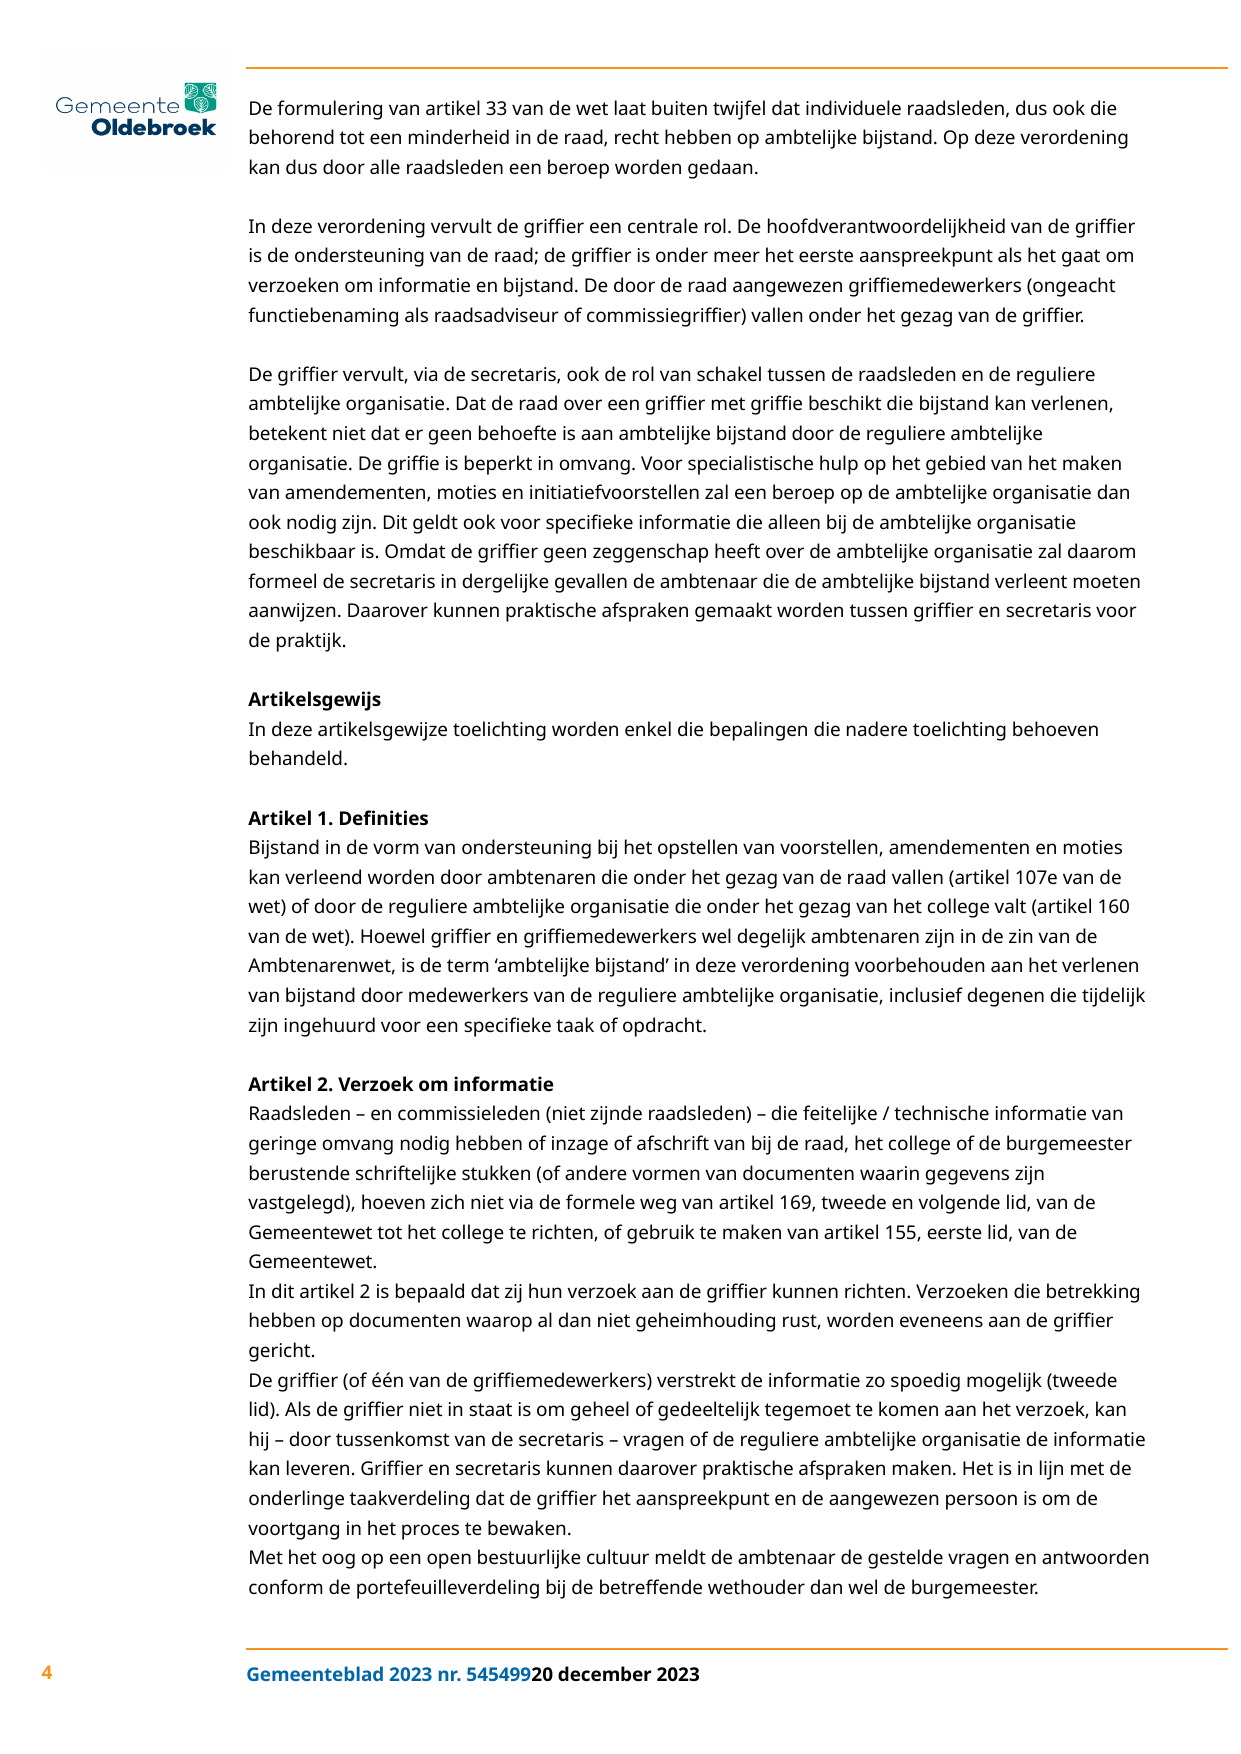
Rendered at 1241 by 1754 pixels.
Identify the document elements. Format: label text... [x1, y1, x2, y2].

text De griffier vervult, via de secretaris, ook de rol van schakel tussen de raadsleden en de reguliere ambtelijke organisatie. Dat de raad over een griffier met griffie beschikt die bijstand kan verlenen, betekent niet dat er geen behoefte is aan ambtelijke bijstand door de reguliere ambtelijke organisatie. De griffie is beperkt in omvang. Voor specialistische hulp op het gebied van het maken van amendementen, moties en initiatiefvoorstellen zal een beroep op de ambtelijke organisatie dan ook nodig zijn. Dit geldt ook voor specifieke informatie die alleen bij de ambtelijke organisatie beschikbaar is. Omdat de griffier geen zeggenschap heeft over de ambtelijke organisatie zal daarom formeel de secretaris in dergelijke gevallen de ambtenaar die de ambtelijke bijstand verleent moeten aanwijzen. Daarover kunnen praktische afspraken gemaakt worden tussen griffier en secretaris voor de praktijk. [248, 361, 1152, 653]
text In dit artikel 2 is bepaald dat zij hun verzoek aan de griffier kunnen richten. Verzoeken die betrekking hebben op documenten waarop al dan niet geheimhouding rust, worden eveneens aan de griffier gericht. [248, 1278, 1152, 1363]
text Artikel 1. Definities [248, 805, 1152, 831]
text In deze verordening vervult de griffier een centrale rol. De hoofdverantwoordelijkheid van de griffier is de ondersteuning van de raad; de griffier is onder meer het eerste aanspreekpunt als het gaat om verzoeken om informatie en bijstand. De door de raad aangewezen griffiemedewerkers (ongeacht functiebenaming als raadsadviseur of commissiegriffier) vallen onder het gezag van de griffier. [248, 213, 1152, 328]
text De griffier (of één van de griffiemedewerkers) verstrekt de informatie zo spoedig mogelijk (tweede lid). Als de griffier niet in staat is om geheel of gedeeltelijk tegemoet te komen aan het verzoek, kan hij – door tussenkomst van de secretaris – vragen of de reguliere ambtelijke organisatie de informatie kan leveren. Griffier en secretaris kunnen daarover praktische afspraken maken. Het is in lijn met de onderlinge taakverdeling dat de griffier het aanspreekpunt en de aangewezen persoon is om de voortgang in het proces te bewaken. [248, 1367, 1152, 1541]
text In deze artikelsgewijze toelichting worden enkel die bepalingen die nadere toelichting behoeven behandeld. [248, 716, 1152, 771]
text Bijstand in de vorm van ondersteuning bij het opstellen van voorstellen, amendementen en moties kan verleend worden door ambtenaren die onder het gezag van de raad vallen (artikel 107e van de wet) of door de reguliere ambtelijke organisatie die onder het gezag van het college valt (artikel 160 van de wet). Hoewel griffier en griffiemedewerkers wel degelijk ambtenaren zijn in de zin van de Ambtenarenwet, is de term ‘ambtelijke bijstand’ in deze verordening voorbehouden aan het verlenen van bijstand door medewerkers van de reguliere ambtelijke organisatie, inclusief degenen die tijdelijk zijn ingehuurd voor een specifieke taak of opdracht. [248, 834, 1152, 1038]
text Met het oog op een open bestuurlijke cultuur meldt de ambtenaar de gestelde vragen en antwoorden conform de portefeuilleverdeling bij de betreffende wethouder dan wel de burgemeester. [248, 1544, 1152, 1600]
text De formulering van artikel 33 van de wet laat buiten twijfel dat individuele raadsleden, dus ook die behorend tot een minderheid in de raad, recht hebben op ambtelijke bijstand. Op deze verordening kan dus door alle raadsleden een beroep worden gedaan. [248, 95, 1152, 180]
text Raadsleden – en commissieleden (niet zijnde raadsleden) – die feitelijke / technische informatie van geringe omvang nodig hebben of inzage of afschrift van bij de raad, het college of de burgemeester berustende schriftelijke stukken (of andere vormen van documenten waarin gegevens zijn vastgelegd), hoeven zich niet via de formele weg van artikel 169, tweede en volgende lid, van de Gemeentewet tot het college te richten, of gebruik te maken van artikel 155, eerste lid, van de Gemeentewet. [248, 1101, 1152, 1274]
text Artikelsgewijs [248, 686, 1152, 712]
picture [41, 47, 231, 172]
text Artikel 2. Verzoek om informatie [248, 1071, 1152, 1097]
